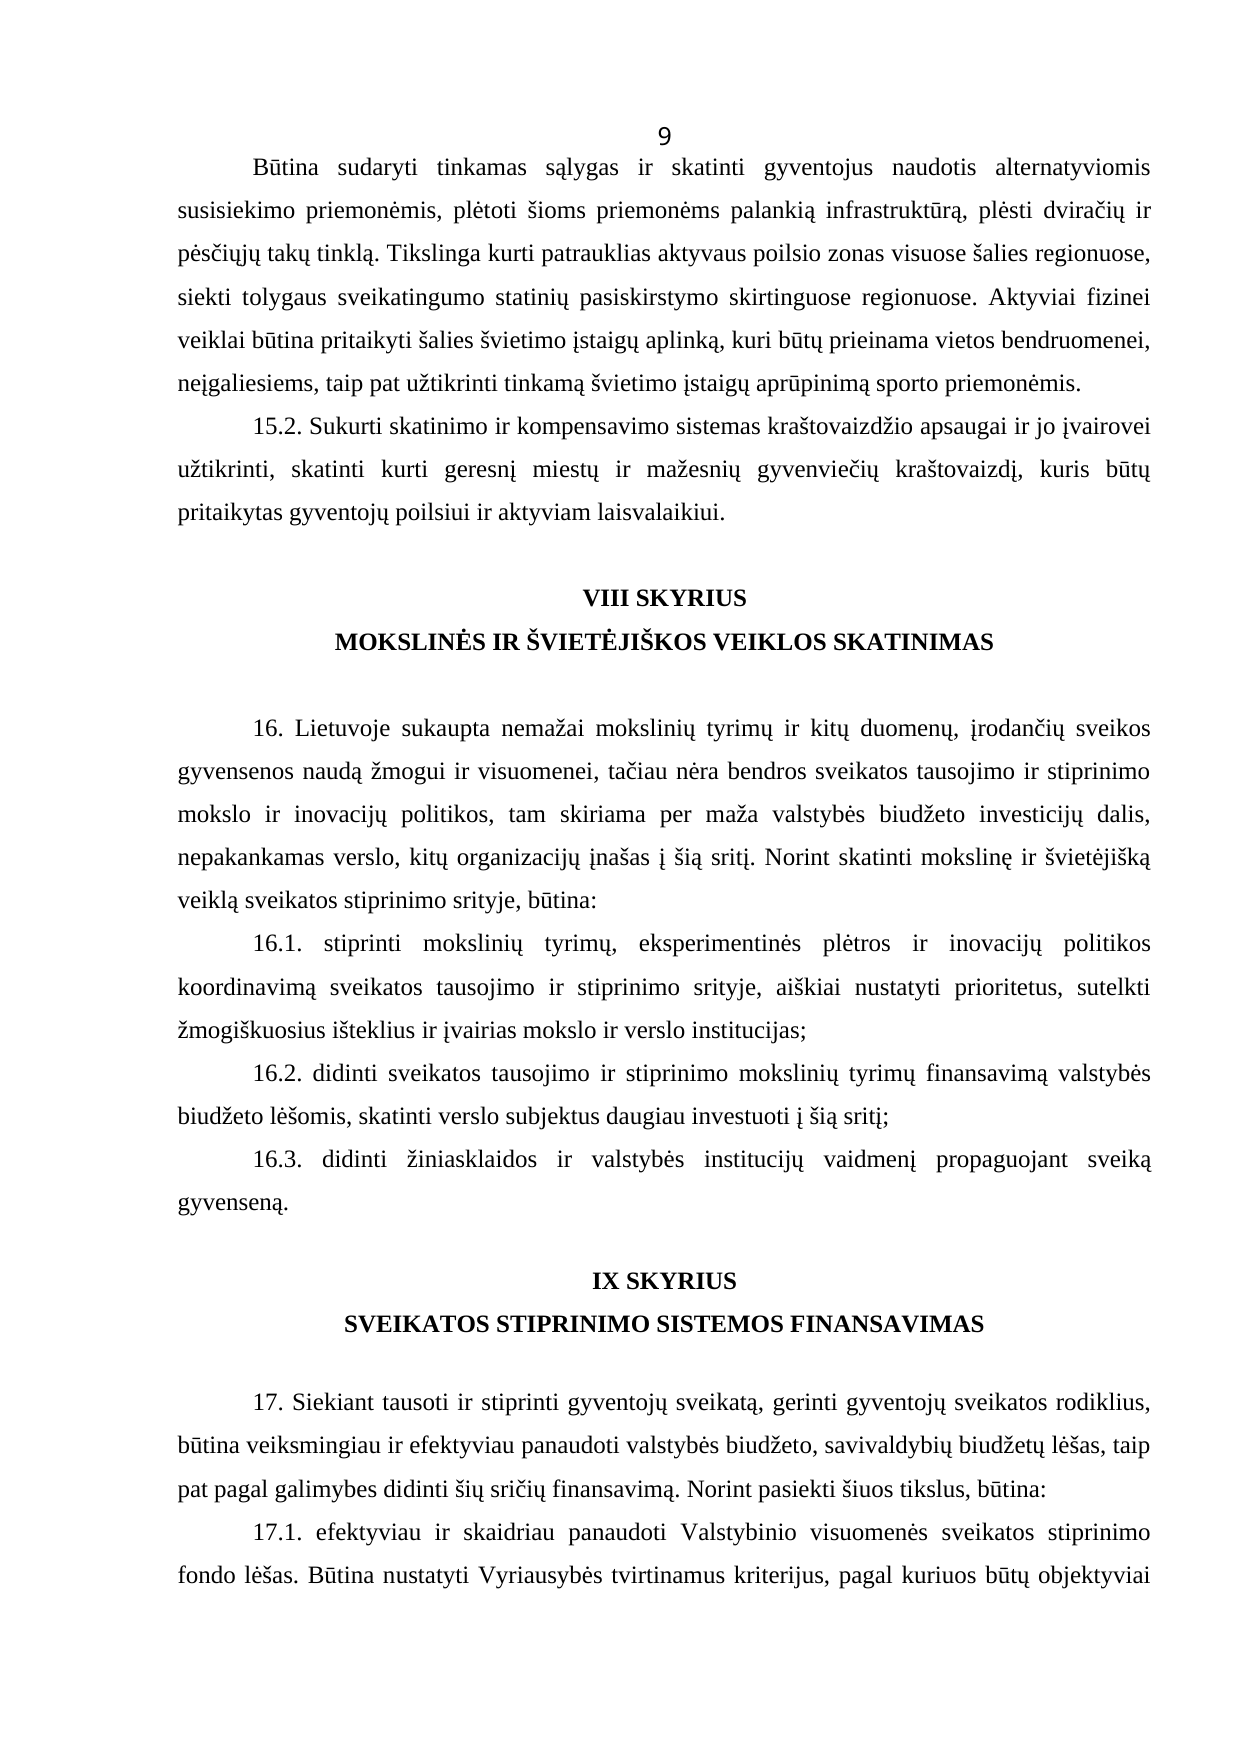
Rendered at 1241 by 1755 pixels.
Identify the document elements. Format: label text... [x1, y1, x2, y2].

text 17. Siekiant tausoti ir stiprinti gyventojų sveikatą, gerinti gyventojų sveikatos rodiklius, būtina veiksmingiau ir efektyviau panaudoti valstybės biudžeto, savivaldybių biudžetų lėšas, taip pat pagal galimybes didinti šių sričių finansavimą. Norint pasiekti šiuos tikslus, būtina: [177, 1387, 1152, 1502]
text IX SKYRIUS [177, 1266, 1152, 1294]
text 16.1. stiprinti mokslinių tyrimų, eksperimentinės plėtros ir inovacijų politikos koordinavimą sveikatos tausojimo ir stiprinimo srityje, aiškiai nustatyti prioritetus, sutelkti žmogiškuosius išteklius ir įvairias mokslo ir verslo institucijas; [177, 928, 1152, 1043]
text Būtina sudaryti tinkamas sąlygas ir skatinti gyventojus naudotis alternatyviomis susisiekimo priemonėmis, plėtoti šioms priemonėms palankią infrastruktūrą, plėsti dviračių ir pėsčiųjų takų tinklą. Tikslinga kurti patrauklias aktyvaus poilsio zonas visuose šalies regionuose, siekti tolygaus sveikatingumo statinių pasiskirstymo skirtinguose regionuose. Aktyviai fizinei veiklai būtina pritaikyti šalies švietimo įstaigų aplinką, kuri būtų prieinama vietos bendruomenei, neįgaliesiems, taip pat užtikrinti tinkamą švietimo įstaigų aprūpinimą sporto priemonėmis. [177, 152, 1152, 397]
text 16. Lietuvoje sukaupta nemažai mokslinių tyrimų ir kitų duomenų, įrodančių sveikos gyvensenos naudą žmogui ir visuomenei, tačiau nėra bendros sveikatos tausojimo ir stiprinimo mokslo ir inovacijų politikos, tam skiriama per maža valstybės biudžeto investicijų dalis, nepakankamas verslo, kitų organizacijų įnašas į šią sritį. Norint skatinti mokslinę ir švietėjišką veiklą sveikatos stiprinimo srityje, būtina: [177, 713, 1152, 914]
text 17.1. efektyviau ir skaidriau panaudoti Valstybinio visuomenės sveikatos stiprinimo fondo lėšas. Būtina nustatyti Vyriausybės tvirtinamus kriterijus, pagal kuriuos būtų objektyviai [177, 1517, 1152, 1589]
text 15.2. Sukurti skatinimo ir kompensavimo sistemas kraštovaizdžio apsaugai ir jo įvairovei užtikrinti, skatinti kurti geresnį miestų ir mažesnių gyvenviečių kraštovaizdį, kuris būtų pritaikytas gyventojų poilsiui ir aktyviam laisvalaikiui. [177, 411, 1152, 526]
text 16.2. didinti sveikatos tausojimo ir stiprinimo mokslinių tyrimų finansavimą valstybės biudžeto lėšomis, skatinti verslo subjektus daugiau investuoti į šią sritį; [177, 1058, 1152, 1130]
text VIII SKYRIUS [177, 583, 1152, 612]
text SVEIKATOS STIPRINIMO SISTEMOS FINANSAVIMAS [177, 1309, 1152, 1338]
text MOKSLINĖS IR ŠVIETĖJIŠKOS VEIKLOS SKATINIMAS [177, 627, 1152, 655]
text 16.3. didinti žiniasklaidos ir valstybės institucijų vaidmenį propaguojant sveiką gyvenseną. [177, 1144, 1152, 1216]
